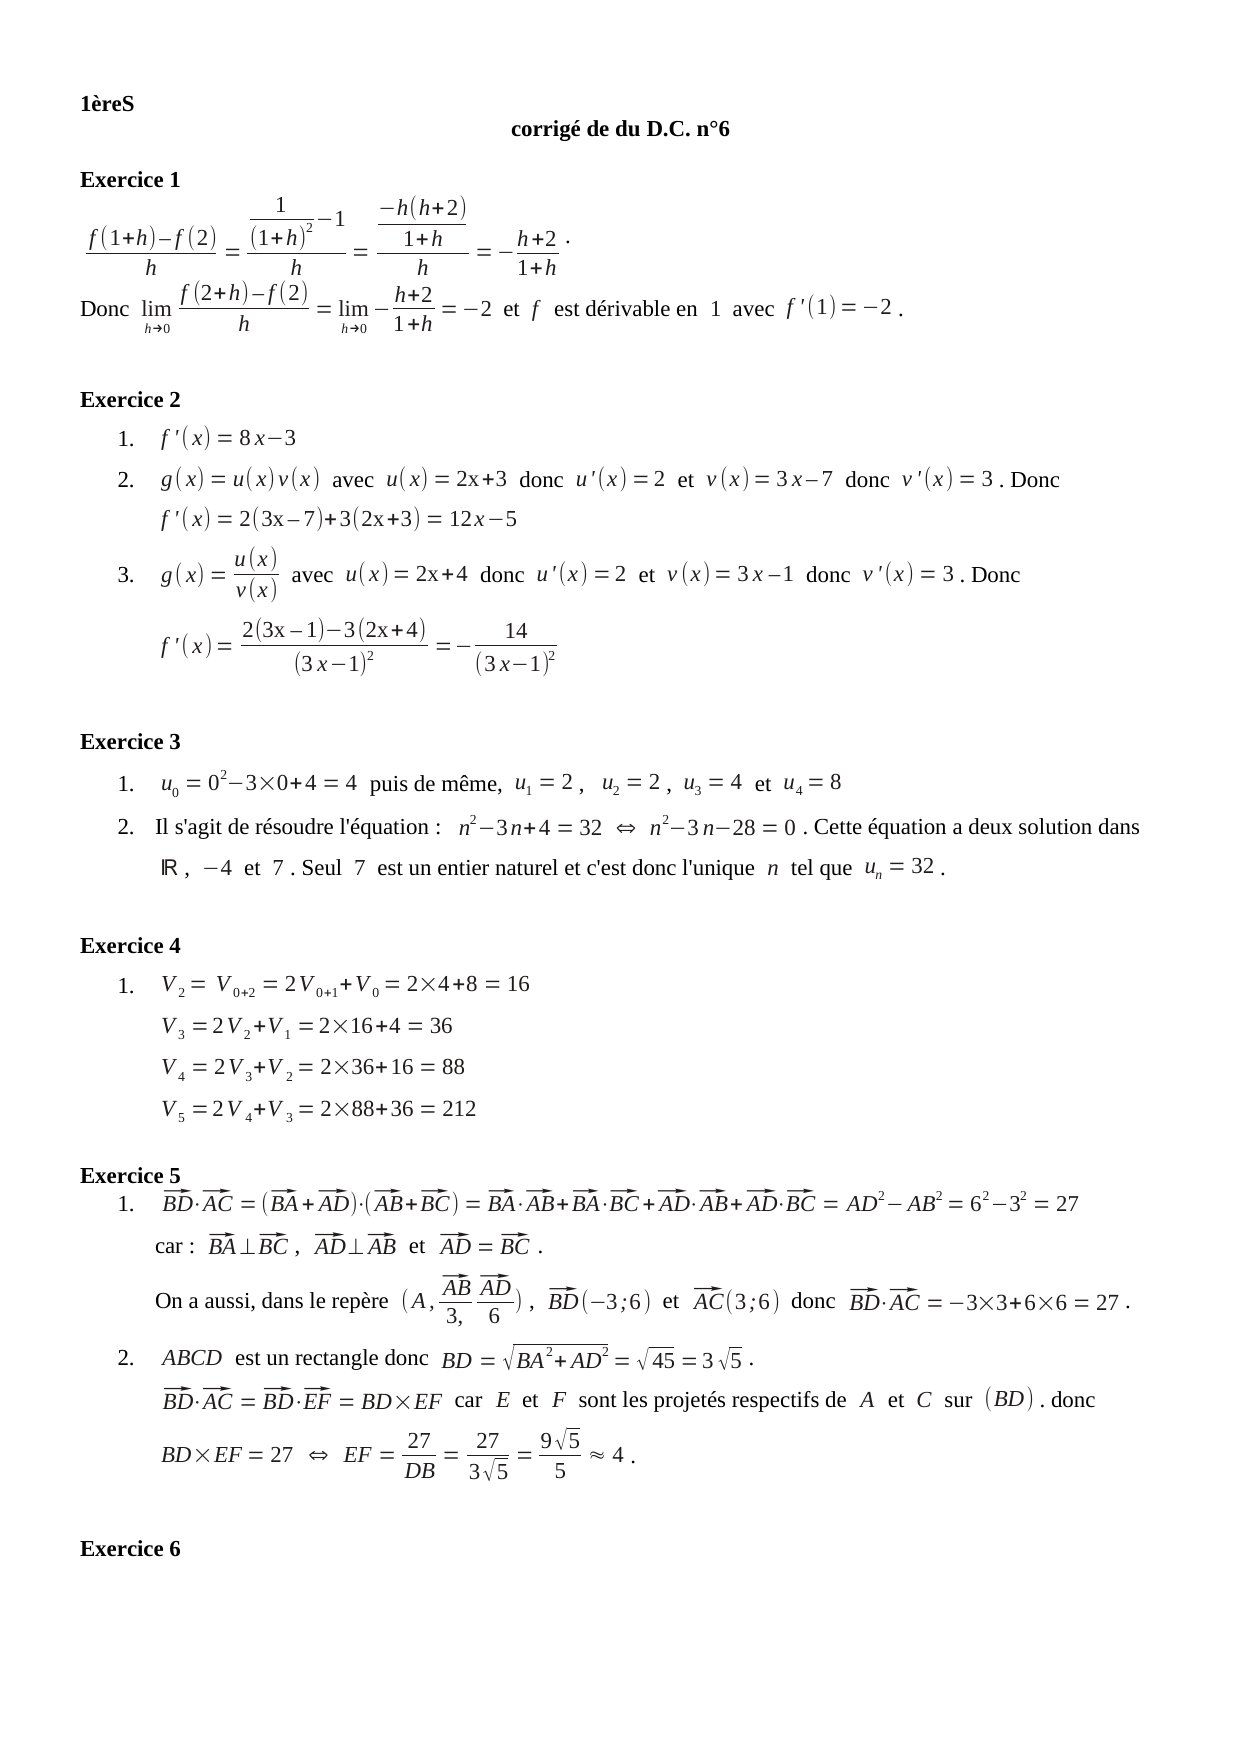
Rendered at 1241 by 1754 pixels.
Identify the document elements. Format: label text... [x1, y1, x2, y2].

subtitle 1èreS [80, 91, 1161, 116]
text Exercice 2 [80, 387, 1161, 413]
text Exercice 5 [80, 1163, 1161, 1188]
subtitle corrigé de du D.C. n°6 [80, 116, 1161, 167]
text Exercice 4 [80, 933, 1161, 958]
list car : , et . On a aussi, dans le repère , et donc . [117, 1188, 1161, 1329]
text Exercice 3 [80, 729, 1161, 754]
list puis de même, , , et [117, 767, 1161, 799]
list est un rectangle donc . car et sont les projetés respectifs de et sur . donc . [117, 1342, 1161, 1485]
list avec donc et donc . Donc [117, 546, 1161, 716]
list avec donc et donc . Donc [117, 466, 1161, 533]
list Il s'agit de résoudre l'équation : . Cette équation a deux solution dans , et . Seul est un entier naturel et c'est donc l'unique tel que . [117, 812, 1161, 920]
text Exercice 6 [80, 1536, 1161, 1561]
text Exercice 1 . Donc et est dérivable en avec . [80, 167, 1161, 362]
